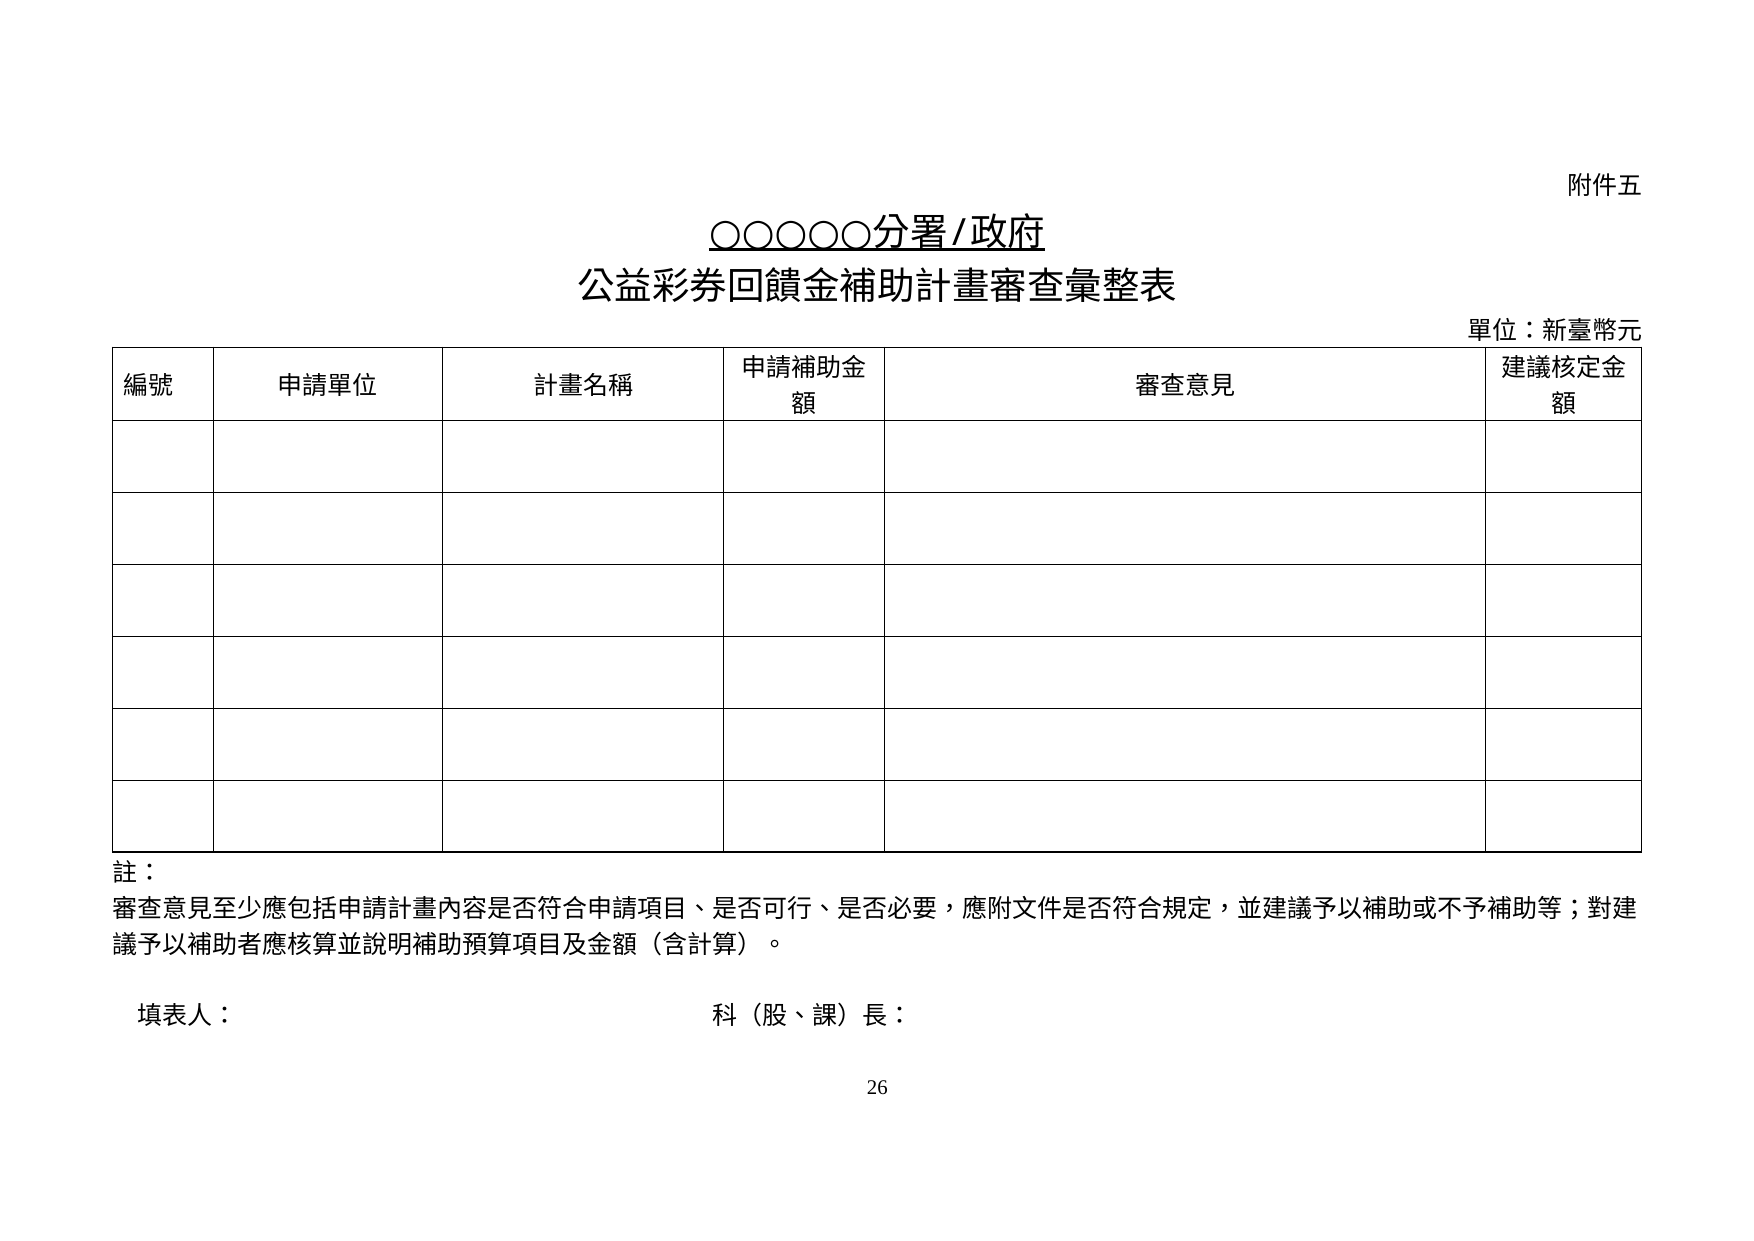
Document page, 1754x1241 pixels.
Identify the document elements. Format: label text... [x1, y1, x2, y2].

table_cell [113, 709, 213, 779]
table_cell [443, 637, 723, 708]
table_cell [113, 493, 213, 564]
text 附件五 [112, 165, 1642, 202]
table_cell [885, 421, 1485, 492]
text 單位：新臺幣元 [112, 310, 1642, 347]
table_cell [724, 781, 884, 851]
table_cell [1486, 565, 1641, 636]
table_header 計畫名稱 [443, 348, 723, 420]
table_header 審查意見 [885, 348, 1485, 420]
table_cell [443, 493, 723, 564]
table_cell [113, 421, 213, 492]
table_header 申請補助金額 [724, 348, 884, 420]
table_cell [214, 781, 442, 851]
table_cell [724, 565, 884, 636]
table_cell [113, 637, 213, 708]
table_cell [1486, 781, 1641, 851]
table_cell [885, 709, 1485, 779]
table_cell [214, 565, 442, 636]
table_cell [885, 493, 1485, 564]
text ○○○○○分署/政府 [112, 202, 1642, 256]
table_cell [1486, 709, 1641, 779]
table_cell [885, 781, 1485, 851]
table_cell [885, 637, 1485, 708]
table_cell [113, 781, 213, 851]
table_header 申請單位 [214, 348, 442, 420]
text 公益彩券回饋金補助計畫審查彙整表 [112, 256, 1642, 310]
table_cell [724, 421, 884, 492]
table_cell [443, 709, 723, 779]
text 註： [112, 853, 1642, 889]
table_cell [214, 421, 442, 492]
table_cell [443, 781, 723, 851]
table_cell [214, 637, 442, 708]
text 填表人： 科（股、課）長： [112, 995, 1642, 1031]
table_cell [885, 565, 1485, 636]
table_cell [443, 421, 723, 492]
table_cell [1486, 493, 1641, 564]
table_cell [1486, 637, 1641, 708]
table_header 建議核定金額 [1486, 348, 1641, 420]
table_cell [214, 493, 442, 564]
table_cell [214, 709, 442, 779]
table_cell [724, 637, 884, 708]
table_cell [1486, 421, 1641, 492]
table_cell [724, 493, 884, 564]
text 審查意見至少應包括申請計畫內容是否符合申請項目、是否可行、是否必要，應附文件是否符合規定，並建議予以補助或不予補助等；對建議予以補助者應核算並說明補助預算項目及金額（含計算）。 [112, 889, 1642, 961]
table_cell [113, 565, 213, 636]
table_header 編號 [113, 348, 213, 420]
table_cell [724, 709, 884, 779]
table_cell [443, 565, 723, 636]
